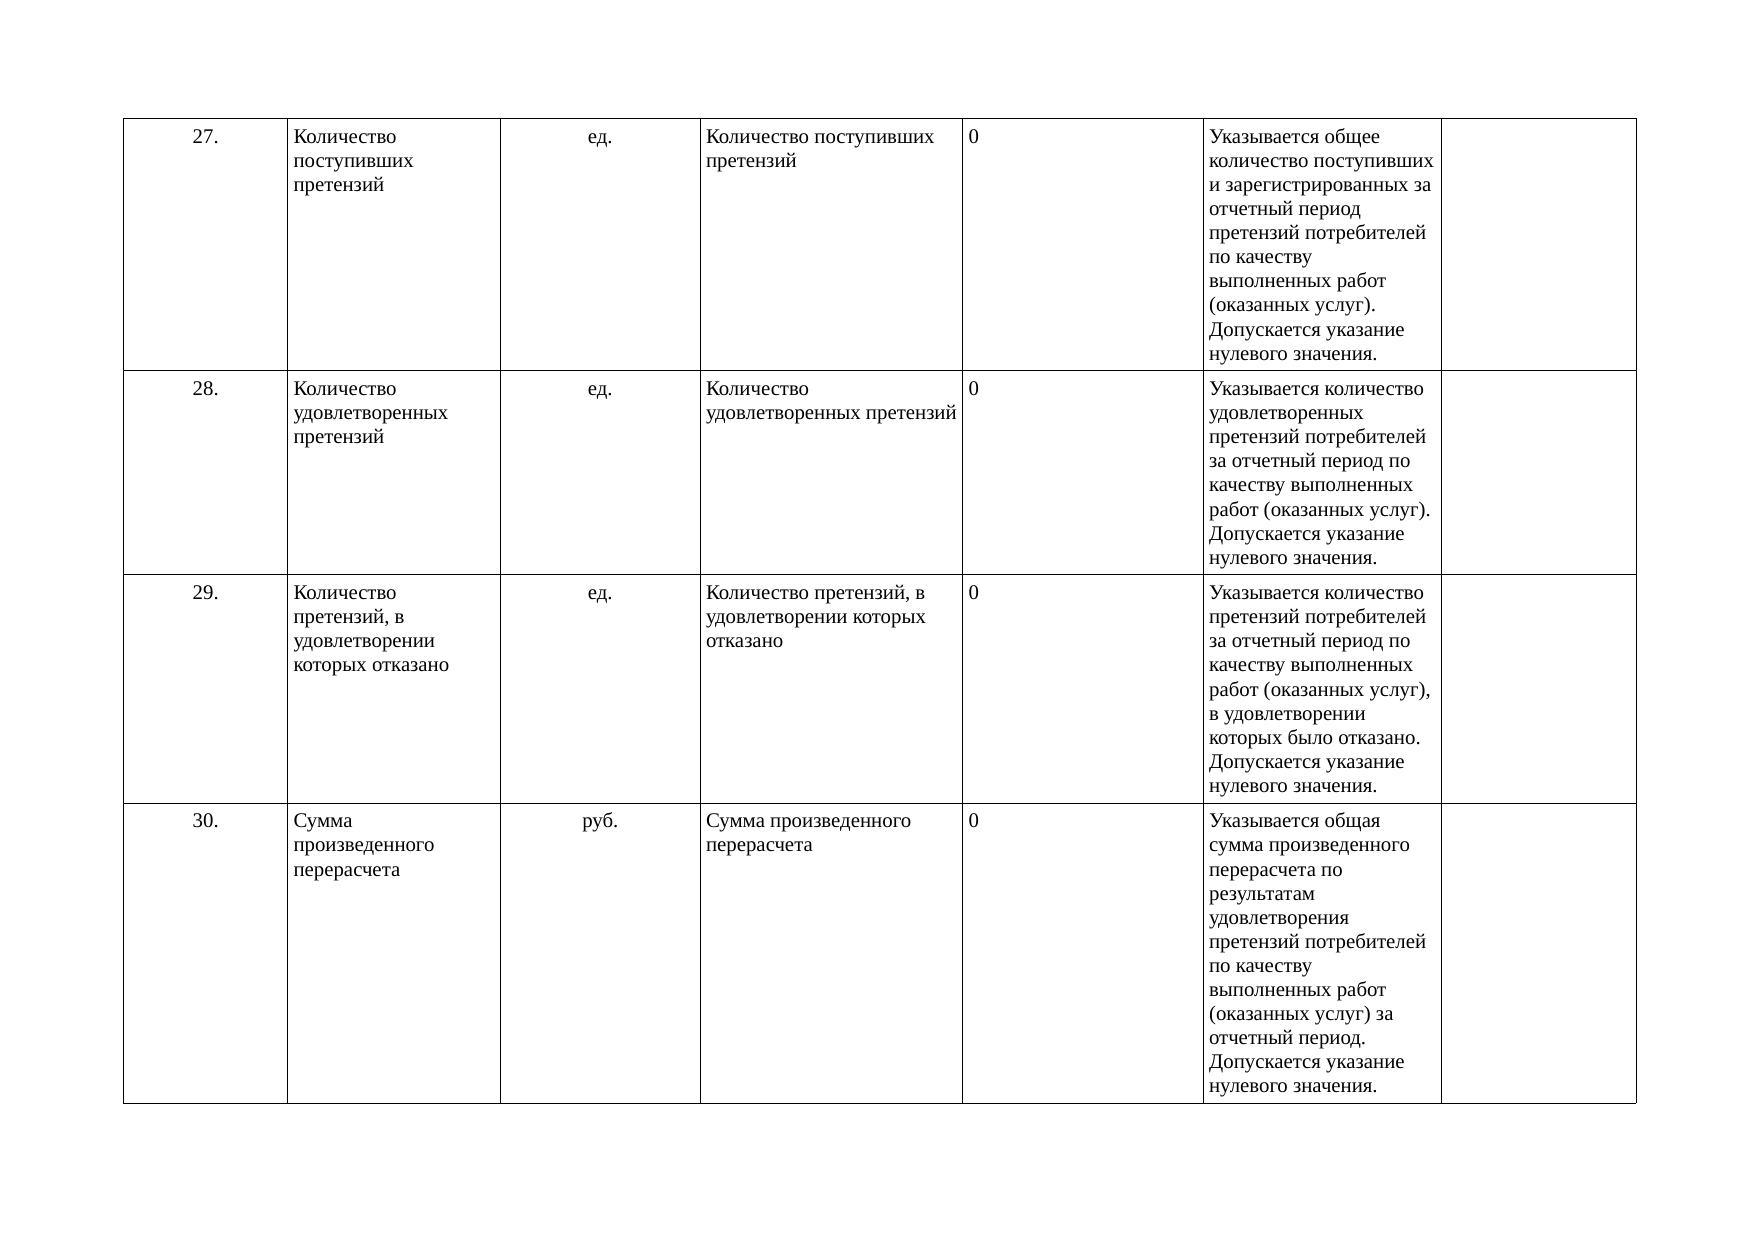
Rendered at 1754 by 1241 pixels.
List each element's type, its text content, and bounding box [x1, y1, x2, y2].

table_cell [1442, 119, 1636, 370]
table_cell 29. [124, 575, 287, 802]
table_cell 28. [124, 371, 287, 574]
table_cell ед. [501, 575, 700, 802]
table_cell Количество удовлетворенных претензий [701, 371, 962, 574]
table_cell Количество поступивших претензий [701, 119, 962, 370]
table_cell Указывается общая сумма произведенного перерасчета по результатам удовлетворения претензий потребителей по качеству выполненных работ (оказанных услуг) за отчетный период. Допускается указание нулевого значения. [1204, 804, 1441, 1103]
table_cell Указывается количество претензий потребителей за отчетный период по качеству выполненных работ (оказанных услуг), в удовлетворении которых было отказано. Допускается указание нулевого значения. [1204, 575, 1441, 802]
table_cell Сумма произведенного перерасчета [701, 804, 962, 1103]
table_cell Количество претензий, в удовлетворении которых отказано [288, 575, 500, 802]
table_cell руб. [501, 804, 700, 1103]
table_cell Сумма произведенного перерасчета [288, 804, 500, 1103]
table_cell 0 [963, 804, 1203, 1103]
table_cell [1442, 575, 1636, 802]
table_cell Количество претензий, в удовлетворении которых отказано [701, 575, 962, 802]
table_cell Указывается общее количество поступивших и зарегистрированных за отчетный период претензий потребителей по качеству выполненных работ (оказанных услуг). Допускается указание нулевого значения. [1204, 119, 1441, 370]
table_cell 27. [124, 119, 287, 370]
table_cell 30. [124, 804, 287, 1103]
table_cell ед. [501, 119, 700, 370]
table_cell 0 [963, 371, 1203, 574]
table_cell Количество удовлетворенных претензий [288, 371, 500, 574]
table_cell [1442, 371, 1636, 574]
table_cell Указывается количество удовлетворенных претензий потребителей за отчетный период по качеству выполненных работ (оказанных услуг). Допускается указание нулевого значения. [1204, 371, 1441, 574]
table_cell ед. [501, 371, 700, 574]
table_cell 0 [963, 575, 1203, 802]
table_cell 0 [963, 119, 1203, 370]
table_cell [1442, 804, 1636, 1103]
table_cell Количество поступивших претензий [288, 119, 500, 370]
